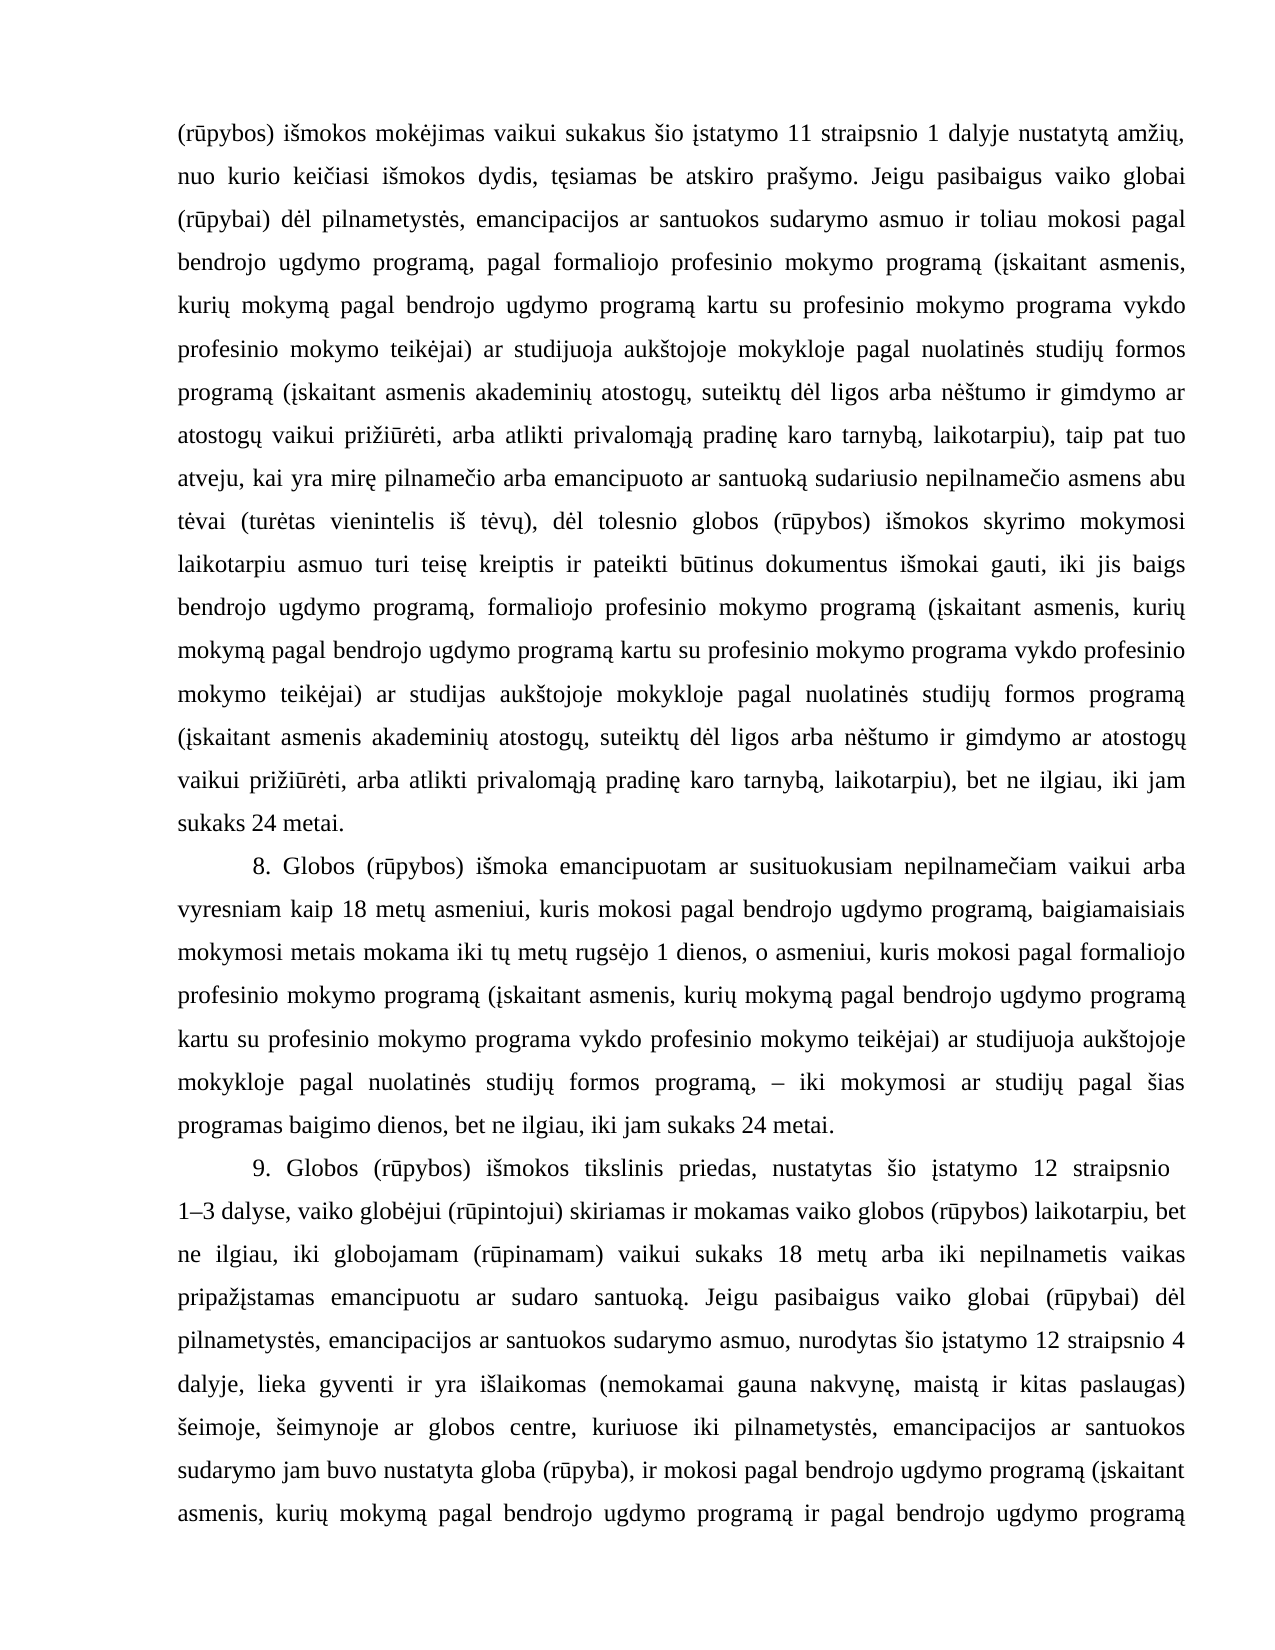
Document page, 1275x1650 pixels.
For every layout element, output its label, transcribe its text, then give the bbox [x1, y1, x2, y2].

text (rūpybos) išmokos mokėjimas vaikui sukakus šio įstatymo 11 straipsnio 1 dalyje nustatytą amžių, nuo kurio keičiasi išmokos dydis, tęsiamas be atskiro prašymo. Jeigu pasibaigus vaiko globai (rūpybai) dėl pilnametystės, emancipacijos ar santuokos sudarymo asmuo ir toliau mokosi pagal bendrojo ugdymo programą, pagal formaliojo profesinio mokymo programą (įskaitant asmenis, kurių mokymą pagal bendrojo ugdymo programą kartu su profesinio mokymo programa vykdo profesinio mokymo teikėjai) ar studijuoja aukštojoje mokykloje pagal nuolatinės studijų formos programą (įskaitant asmenis akademinių atostogų, suteiktų dėl ligos arba nėštumo ir gimdymo ar atostogų vaikui prižiūrėti, arba atlikti privalomąją pradinę karo tarnybą, laikotarpiu), taip pat tuo atveju, kai yra mirę pilnamečio arba emancipuoto ar santuoką sudariusio nepilnamečio asmens abu tėvai (turėtas vienintelis iš tėvų), dėl tolesnio globos (rūpybos) išmokos skyrimo mokymosi laikotarpiu asmuo turi teisę kreiptis ir pateikti būtinus dokumentus išmokai gauti, iki jis baigs bendrojo ugdymo programą, formaliojo profesinio mokymo programą (įskaitant asmenis, kurių mokymą pagal bendrojo ugdymo programą kartu su profesinio mokymo programa vykdo profesinio mokymo teikėjai) ar studijas aukštojoje mokykloje pagal nuolatinės studijų formos programą (įskaitant asmenis akademinių atostogų, suteiktų dėl ligos arba nėštumo ir gimdymo ar atostogų vaikui prižiūrėti, arba atlikti privalomąją pradinę karo tarnybą, laikotarpiu), bet ne ilgiau, iki jam sukaks 24 metai. [177, 118, 1186, 837]
text 8. Globos (rūpybos) išmoka emancipuotam ar susituokusiam nepilnamečiam vaikui arba vyresniam kaip 18 metų asmeniui, kuris mokosi pagal bendrojo ugdymo programą, baigiamaisiais mokymosi metais mokama iki tų metų rugsėjo 1 dienos, o asmeniui, kuris mokosi pagal formaliojo profesinio mokymo programą (įskaitant asmenis, kurių mokymą pagal bendrojo ugdymo programą kartu su profesinio mokymo programa vykdo profesinio mokymo teikėjai) ar studijuoja aukštojoje mokykloje pagal nuolatinės studijų formos programą, – iki mokymosi ar studijų pagal šias programas baigimo dienos, bet ne ilgiau, iki jam sukaks 24 metai. [177, 851, 1186, 1139]
text 9. Globos (rūpybos) išmokos tikslinis priedas, nustatytas šio įstatymo 12 straipsnio 1–3 dalyse, vaiko globėjui (rūpintojui) skiriamas ir mokamas vaiko globos (rūpybos) laikotarpiu, bet ne ilgiau, iki globojamam (rūpinamam) vaikui sukaks 18 metų arba iki nepilnametis vaikas pripažįstamas emancipuotu ar sudaro santuoką. Jeigu pasibaigus vaiko globai (rūpybai) dėl pilnametystės, emancipacijos ar santuokos sudarymo asmuo, nurodytas šio įstatymo 12 straipsnio 4 dalyje, lieka gyventi ir yra išlaikomas (nemokamai gauna nakvynę, maistą ir kitas paslaugas) šeimoje, šeimynoje ar globos centre, kuriuose iki pilnametystės, emancipacijos ar santuokos sudarymo jam buvo nustatyta globa (rūpyba), ir mokosi pagal bendrojo ugdymo programą (įskaitant asmenis, kurių mokymą pagal bendrojo ugdymo programą ir pagal bendrojo ugdymo programą [177, 1153, 1186, 1527]
